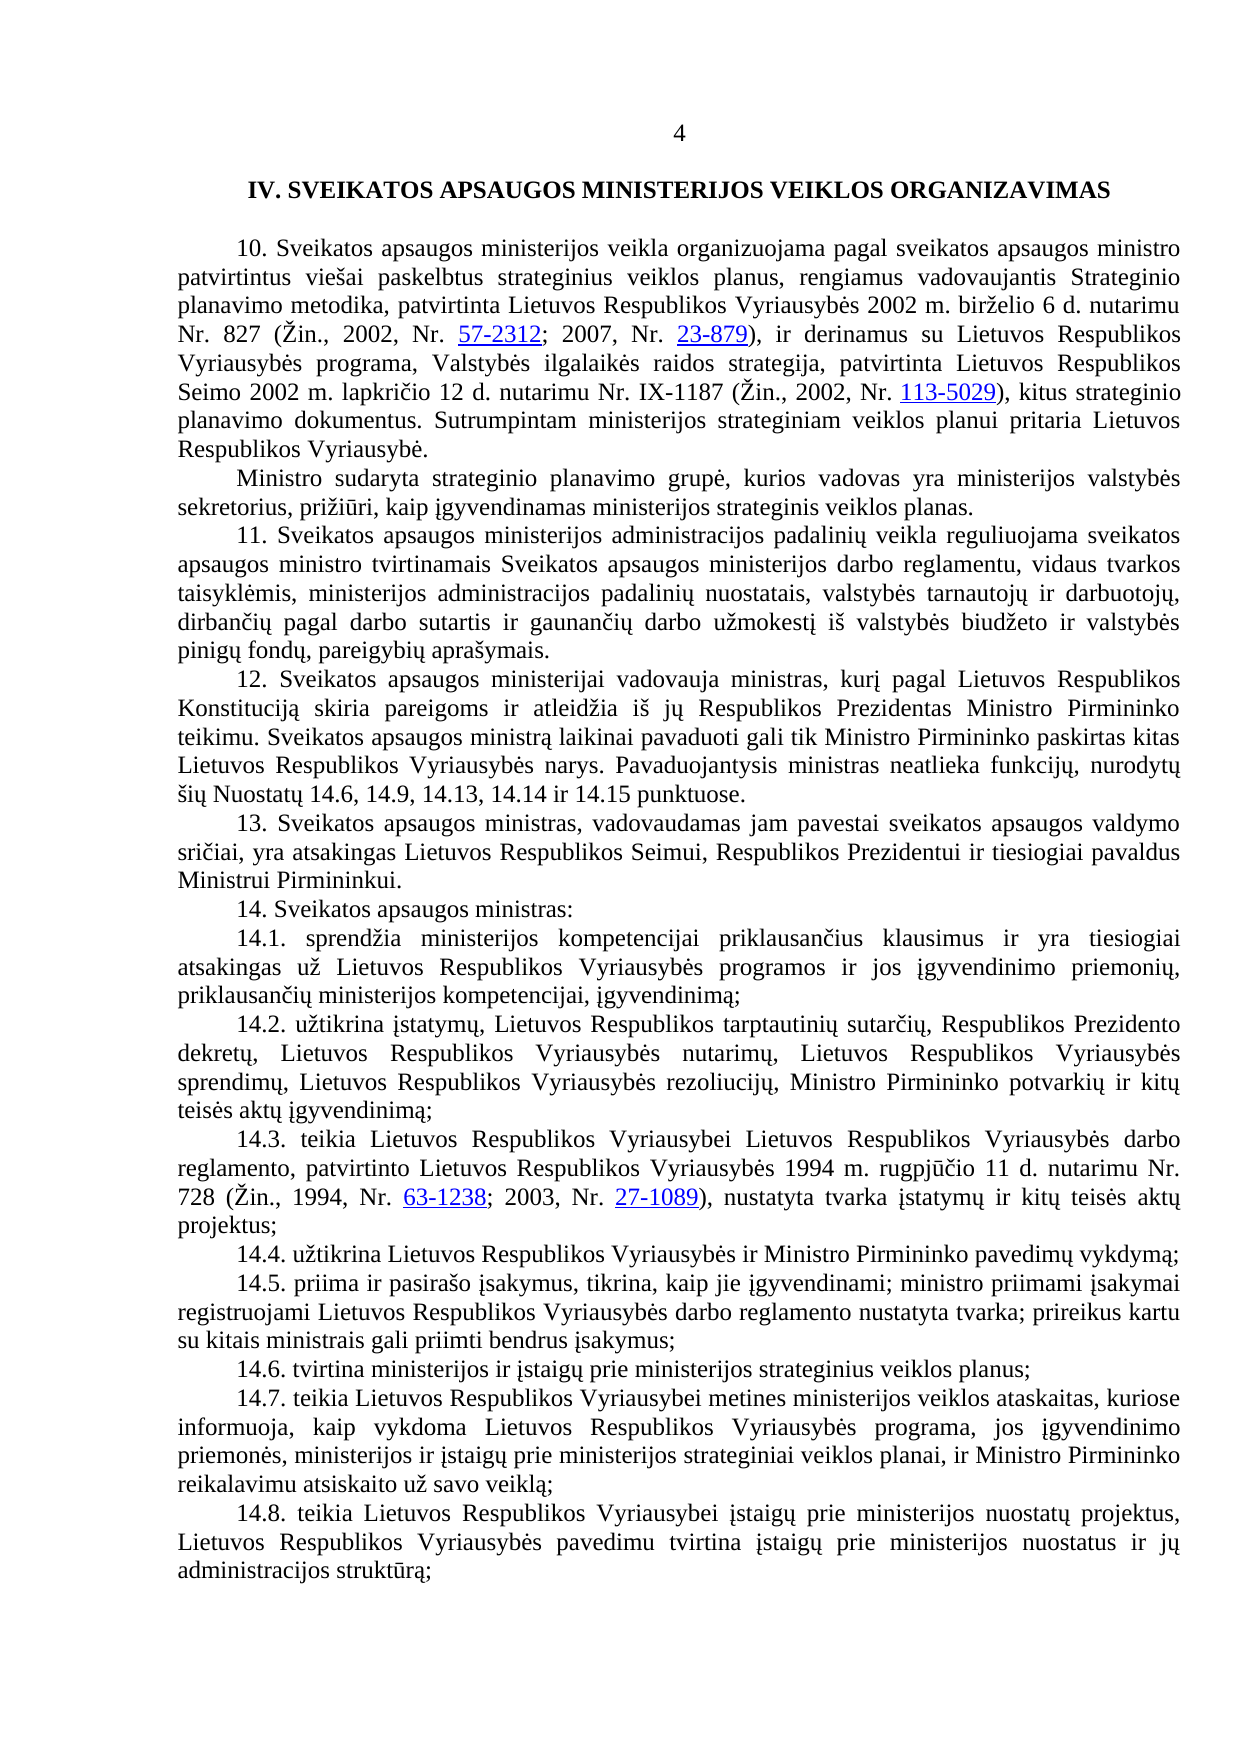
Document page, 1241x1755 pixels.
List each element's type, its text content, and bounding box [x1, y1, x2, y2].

text 10. Sveikatos apsaugos ministerijos veikla organizuojama pagal sveikatos apsaugos ministro patvirtintus viešai paskelbtus strateginius veiklos planus, rengiamus vadovaujantis Strateginio planavimo metodika, patvirtinta Lietuvos Respublikos Vyriausybės 2002 m. birželio 6 d. nutarimu Nr. 827 (Žin., 2002, Nr. 57-2312; 2007, Nr. 23-879), ir derinamus su Lietuvos Respublikos Vyriausybės programa, Valstybės ilgalaikės raidos strategija, patvirtinta Lietuvos Respublikos Seimo 2002 m. lapkričio 12 d. nutarimu Nr. IX-1187 (Žin., 2002, Nr. 113-5029), kitus strateginio planavimo dokumentus. Sutrumpintam ministerijos strateginiam veiklos planui pritaria Lietuvos Respublikos Vyriausybė. [177, 233, 1181, 463]
text 14. Sveikatos apsaugos ministras: [177, 894, 1181, 923]
text 14.2. užtikrina įstatymų, Lietuvos Respublikos tarptautinių sutarčių, Respublikos Prezidento dekretų, Lietuvos Respublikos Vyriausybės nutarimų, Lietuvos Respublikos Vyriausybės sprendimų, Lietuvos Respublikos Vyriausybės rezoliucijų, Ministro Pirmininko potvarkių ir kitų teisės aktų įgyvendinimą; [177, 1009, 1181, 1124]
text Ministro sudaryta strateginio planavimo grupė, kurios vadovas yra ministerijos valstybės sekretorius, prižiūri, kaip įgyvendinamas ministerijos strateginis veiklos planas. [177, 463, 1181, 521]
text IV. SVEIKATOS APSAUGOS MINISTERIJOS VEIKLOS ORGANIZAVIMAS [177, 176, 1181, 204]
text 14.5. priima ir pasirašo įsakymus, tikrina, kaip jie įgyvendinami; ministro priimami įsakymai registruojami Lietuvos Respublikos Vyriausybės darbo reglamento nustatyta tvarka; prireikus kartu su kitais ministrais gali priimti bendrus įsakymus; [177, 1268, 1181, 1354]
text 14.6. tvirtina ministerijos ir įstaigų prie ministerijos strateginius veiklos planus; [177, 1354, 1181, 1383]
text 14.8. teikia Lietuvos Respublikos Vyriausybei įstaigų prie ministerijos nuostatų projektus, Lietuvos Respublikos Vyriausybės pavedimu tvirtina įstaigų prie ministerijos nuostatus ir jų administracijos struktūrą; [177, 1498, 1181, 1584]
text 12. Sveikatos apsaugos ministerijai vadovauja ministras, kurį pagal Lietuvos Respublikos Konstituciją skiria pareigoms ir atleidžia iš jų Respublikos Prezidentas Ministro Pirmininko teikimu. Sveikatos apsaugos ministrą laikinai pavaduoti gali tik Ministro Pirmininko paskirtas kitas Lietuvos Respublikos Vyriausybės narys. Pavaduojantysis ministras neatlieka funkcijų, nurodytų šių Nuostatų 14.6, 14.9, 14.13, 14.14 ir 14.15 punktuose. [177, 664, 1181, 808]
text 14.7. teikia Lietuvos Respublikos Vyriausybei metines ministerijos veiklos ataskaitas, kuriose informuoja, kaip vykdoma Lietuvos Respublikos Vyriausybės programa, jos įgyvendinimo priemonės, ministerijos ir įstaigų prie ministerijos strateginiai veiklos planai, ir Ministro Pirmininko reikalavimu atsiskaito už savo veiklą; [177, 1383, 1181, 1498]
text 14.3. teikia Lietuvos Respublikos Vyriausybei Lietuvos Respublikos Vyriausybės darbo reglamento, patvirtinto Lietuvos Respublikos Vyriausybės 1994 m. rugpjūčio 11 d. nutarimu Nr. 728 (Žin., 1994, Nr. 63-1238; 2003, Nr. 27-1089), nustatyta tvarka įstatymų ir kitų teisės aktų projektus; [177, 1124, 1181, 1239]
text 14.4. užtikrina Lietuvos Respublikos Vyriausybės ir Ministro Pirmininko pavedimų vykdymą; [177, 1239, 1181, 1268]
text 14.1. sprendžia ministerijos kompetencijai priklausančius klausimus ir yra tiesiogiai atsakingas už Lietuvos Respublikos Vyriausybės programos ir jos įgyvendinimo priemonių, priklausančių ministerijos kompetencijai, įgyvendinimą; [177, 923, 1181, 1009]
text 11. Sveikatos apsaugos ministerijos administracijos padalinių veikla reguliuojama sveikatos apsaugos ministro tvirtinamais Sveikatos apsaugos ministerijos darbo reglamentu, vidaus tvarkos taisyklėmis, ministerijos administracijos padalinių nuostatais, valstybės tarnautojų ir darbuotojų, dirbančių pagal darbo sutartis ir gaunančių darbo užmokestį iš valstybės biudžeto ir valstybės pinigų fondų, pareigybių aprašymais. [177, 521, 1181, 664]
text 13. Sveikatos apsaugos ministras, vadovaudamas jam pavestai sveikatos apsaugos valdymo sričiai, yra atsakingas Lietuvos Respublikos Seimui, Respublikos Prezidentui ir tiesiogiai pavaldus Ministrui Pirmininkui. [177, 808, 1181, 894]
